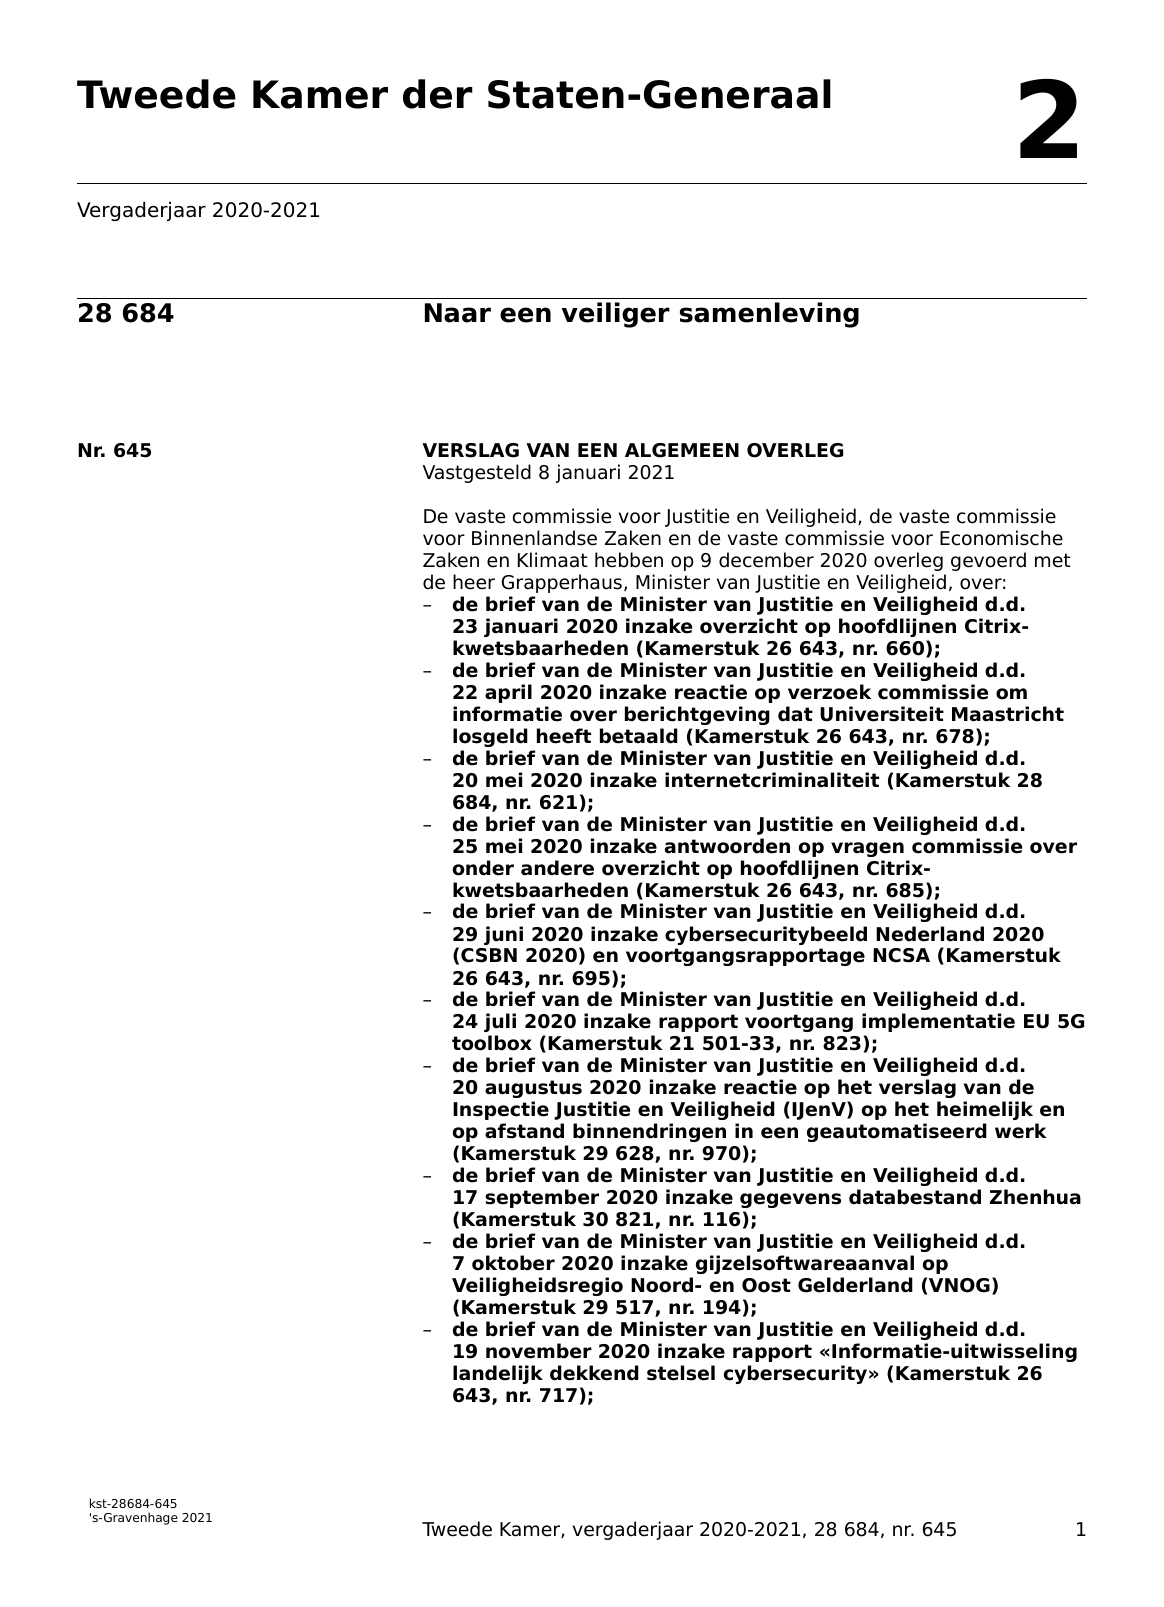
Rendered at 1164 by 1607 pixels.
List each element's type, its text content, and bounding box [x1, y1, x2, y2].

text kst-28684-645 [88, 1497, 323, 1511]
text – de brief van de Minister van Justitie en Veiligheid d.d. 17 september 2020 inzake gegevens databestand Zhenhua (Kamerstuk 30 821, nr. 116); [422, 1165, 1087, 1231]
table_header 2 [886, 59, 1087, 183]
text Vastgesteld 8 januari 2021 [422, 462, 1087, 484]
subtitle Nr. 645 VERSLAG VAN EEN ALGEMEEN OVERLEG [77, 440, 1087, 462]
text – de brief van de Minister van Justitie en Veiligheid d.d. 29 juni 2020 inzake cybersecuritybeeld Nederland 2020 (CSBN 2020) en voortgangsrapportage NCSA (Kamerstuk 26 643, nr. 695); [422, 901, 1087, 989]
text – de brief van de Minister van Justitie en Veiligheid d.d. 19 november 2020 inzake rapport «Informatie-uitwisseling landelijk dekkend stelsel cybersecurity» (Kamerstuk 26 643, nr. 717); [422, 1319, 1087, 1407]
text – de brief van de Minister van Justitie en Veiligheid d.d. 20 augustus 2020 inzake reactie op het verslag van de Inspectie Justitie en Veiligheid (IJenV) op het heimelijk en op afstand binnendringen in een geautomatiseerd werk (Kamerstuk 29 628, nr. 970); [422, 1055, 1087, 1165]
subtitle 28 684 Naar een veiliger samenleving [77, 299, 1087, 329]
text 's-Gravenhage 2021 [88, 1511, 323, 1525]
text – de brief van de Minister van Justitie en Veiligheid d.d. 22 april 2020 inzake reactie op verzoek commissie om informatie over berichtgeving dat Universiteit Maastricht losgeld heeft betaald (Kamerstuk 26 643, nr. 678); [422, 660, 1087, 748]
text – de brief van de Minister van Justitie en Veiligheid d.d. 7 oktober 2020 inzake gijzelsoftwareaanval op Veiligheidsregio Noord- en Oost Gelderland (VNOG) (Kamerstuk 29 517, nr. 194); [422, 1231, 1087, 1319]
text – de brief van de Minister van Justitie en Veiligheid d.d. 20 mei 2020 inzake internetcriminaliteit (Kamerstuk 28 684, nr. 621); [422, 748, 1087, 813]
text – de brief van de Minister van Justitie en Veiligheid d.d. 25 mei 2020 inzake antwoorden op vragen commissie over onder andere overzicht op hoofdlijnen Citrix-kwetsbaarheden (Kamerstuk 26 643, nr. 685); [422, 813, 1087, 901]
text – de brief van de Minister van Justitie en Veiligheid d.d. 23 januari 2020 inzake overzicht op hoofdlijnen Citrix-kwetsbaarheden (Kamerstuk 26 643, nr. 660); [422, 594, 1087, 660]
table_header Tweede Kamer der Staten-Generaal [77, 59, 886, 183]
text – de brief van de Minister van Justitie en Veiligheid d.d. 24 juli 2020 inzake rapport voortgang implementatie EU 5G toolbox (Kamerstuk 21 501-33, nr. 823); [422, 989, 1087, 1055]
text De vaste commissie voor Justitie en Veiligheid, de vaste commissie voor Binnenlandse Zaken en de vaste commissie voor Economische Zaken en Klimaat hebben op 9 december 2020 overleg gevoerd met de heer Grapperhaus, Minister van Justitie en Veiligheid, over: [422, 506, 1087, 594]
table_cell Vergaderjaar 2020-2021 [77, 184, 1087, 298]
